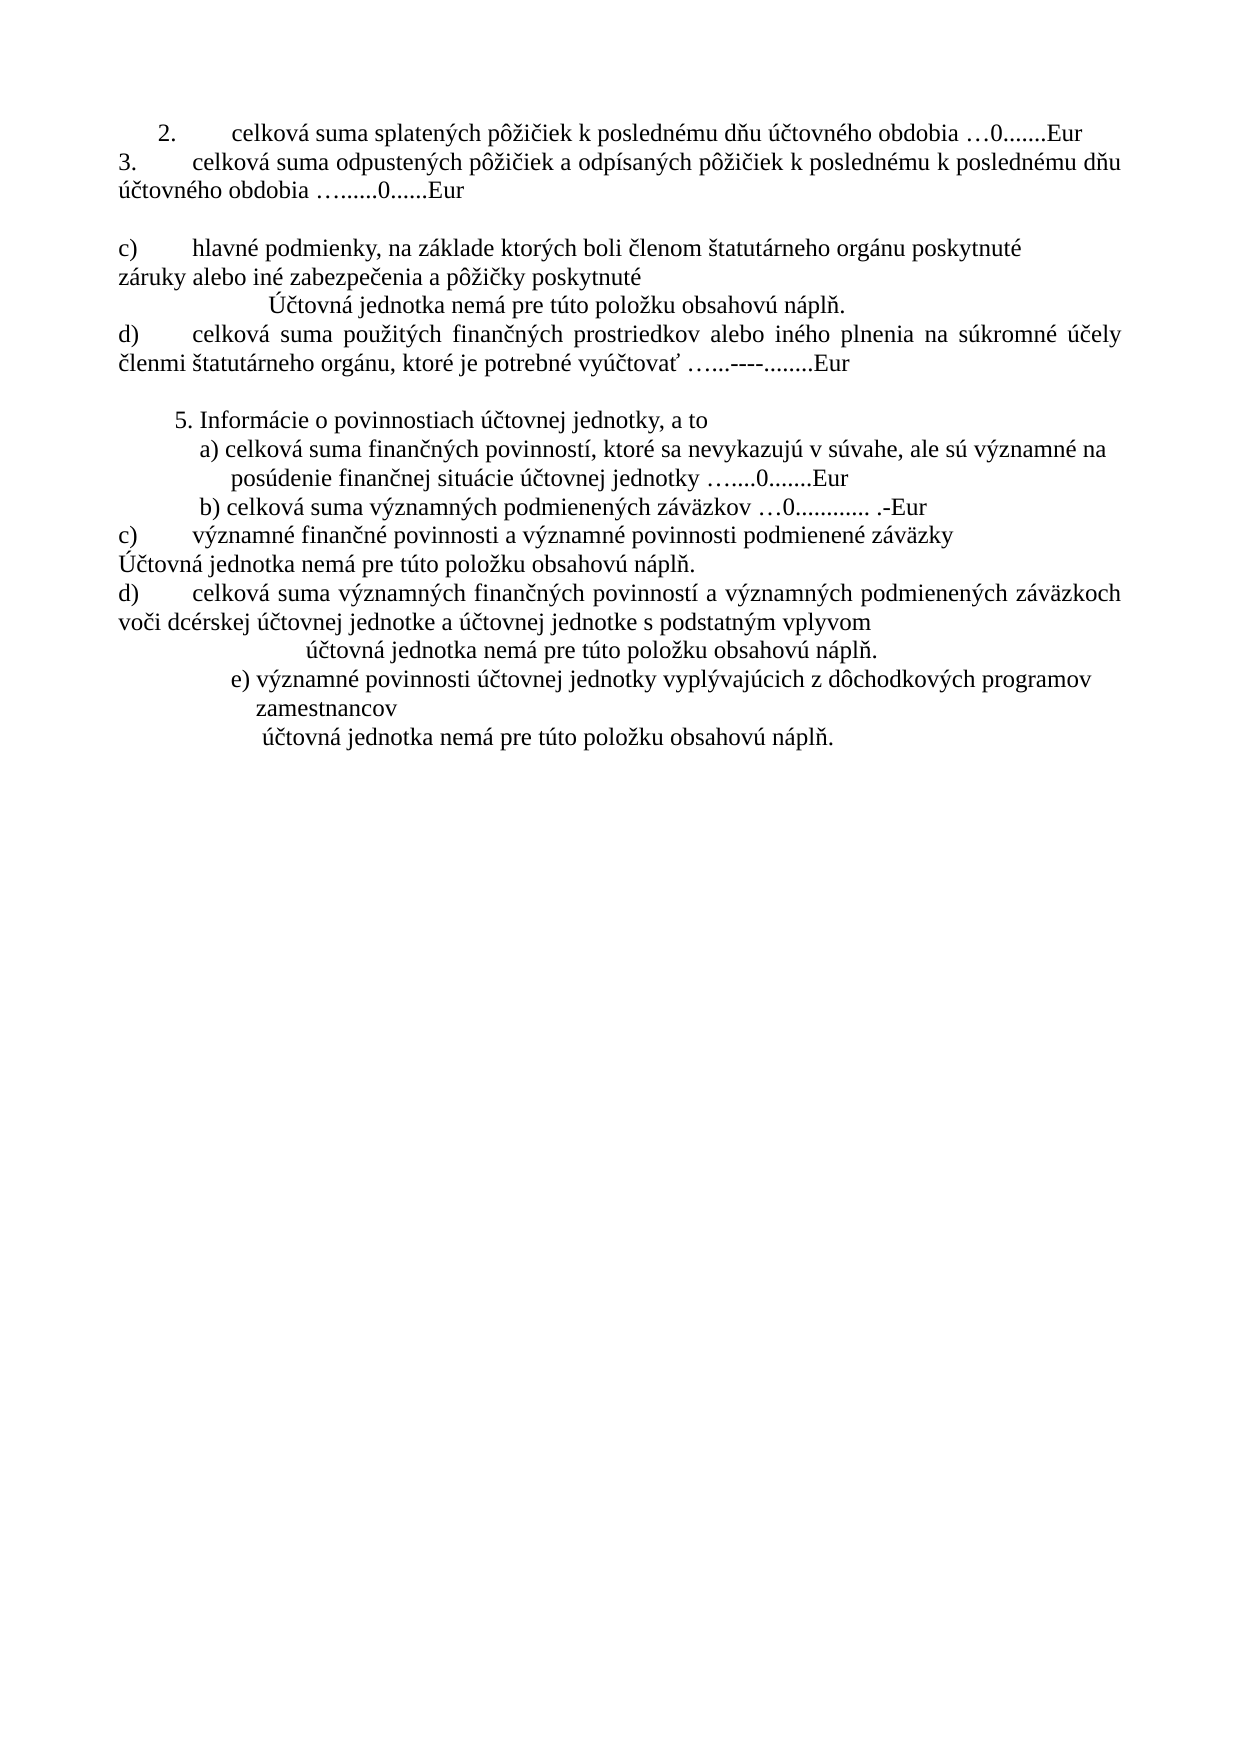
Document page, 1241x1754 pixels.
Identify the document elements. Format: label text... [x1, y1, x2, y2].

text účtovná jednotka nemá pre túto položku obsahovú náplň. [118, 722, 1122, 751]
text zamestnancov [118, 693, 1122, 722]
text posúdenie finančnej situácie účtovnej jednotky …....0.......Eur [118, 463, 1122, 492]
text b) celková suma významných podmienených záväzkov …0............ .-Eur [118, 492, 1122, 521]
list významné finančné povinnosti a významné povinnosti podmienené záväzky [118, 521, 1122, 549]
text a) celková suma finančných povinností, ktoré sa nevykazujú v súvahe, ale sú významné na [118, 434, 1122, 463]
text účtovná jednotka nemá pre túto položku obsahovú náplň. [118, 636, 1122, 664]
text e) významné povinnosti účtovnej jednotky vyplývajúcich z dôchodkových programov [118, 664, 1122, 693]
list celková suma použitých finančných prostriedkov alebo iného plnenia na súkromné účely členmi štatutárneho orgánu, ktoré je potrebné vyúčtovať …...----........Eur [118, 319, 1122, 377]
list celková suma splatených pôžičiek k poslednému dňu účtovného obdobia …0.......Eur [118, 118, 1122, 147]
text záruky alebo iné zabezpečenia a pôžičky poskytnuté [118, 262, 1122, 291]
text 5. Informácie o povinnostiach účtovnej jednotky, a to [118, 406, 1122, 434]
text Účtovná jednotka nemá pre túto položku obsahovú náplň. [118, 549, 1122, 578]
text Účtovná jednotka nemá pre túto položku obsahovú náplň. [118, 291, 1122, 319]
list hlavné podmienky, na základe ktorých boli členom štatutárneho orgánu poskytnuté [118, 233, 1122, 262]
list celková suma odpustených pôžičiek a odpísaných pôžičiek k poslednému k poslednému dňu účtovného obdobia …......0......Eur [118, 147, 1122, 204]
list celková suma významných finančných povinností a významných podmienených záväzkoch voči dcérskej účtovnej jednotke a účtovnej jednotke s podstatným vplyvom [118, 578, 1122, 636]
